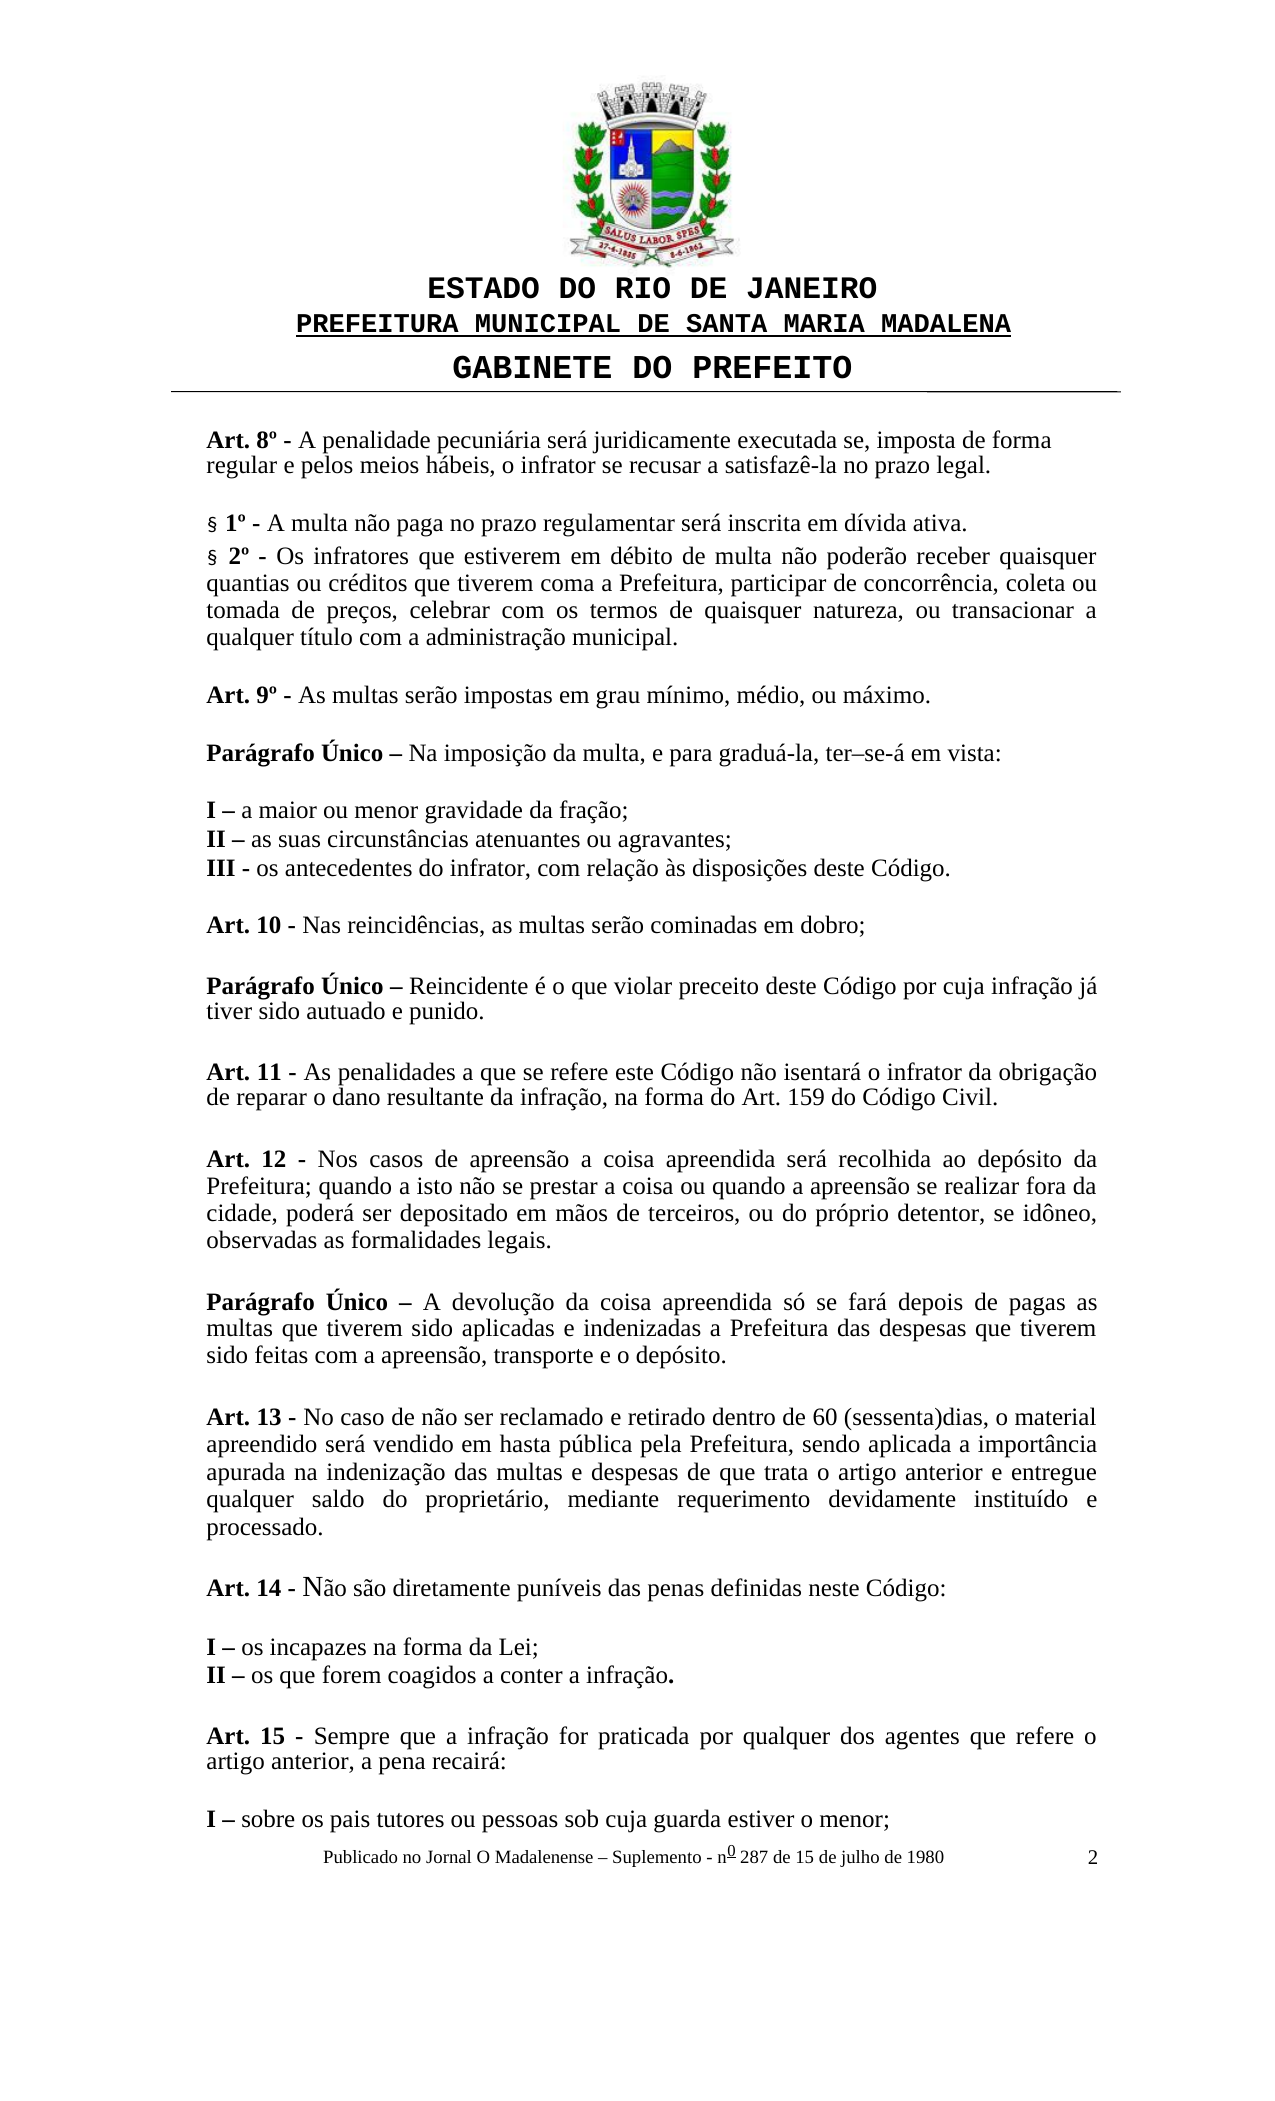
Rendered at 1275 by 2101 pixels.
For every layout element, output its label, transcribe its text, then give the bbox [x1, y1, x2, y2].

text Art. 8º - A penalidade pecuniária será juridicamente executada se, imposta de forma regular e pelos meios hábeis, o infrator se recusar a satisfazê-la no prazo legal. [206, 428, 1098, 479]
list 2º - Os infratores que estiverem em débito de multa não poderão receber quaisquer quantias ou créditos que tiverem coma a Prefeitura, participar de concorrência, coleta ou tomada de preços, celebrar com os termos de quaisquer natureza, ou transacionar a qualquer título com a administração municipal. [206, 543, 1098, 651]
list 1º - A multa não paga no prazo regulamentar será inscrita em dívida ativa. [207, 508, 1098, 537]
table_header 2 [1015, 1839, 1098, 1869]
text Art. 15 - Sempre que a infração for praticada por qualquer dos agentes que refere o artigo anterior, a pena recairá: [206, 1724, 1098, 1775]
text II – os que forem coagidos a conter a infração. [206, 1660, 1098, 1689]
text Parágrafo Único – A devolução da coisa apreendida só se fará depois de pagas as multas que tiverem sido aplicadas e indenizadas a Prefeitura das despesas que tiverem sido feitas com a apreensão, transporte e o depósito. [206, 1289, 1098, 1368]
text I – sobre os pais tutores ou pessoas sob cuja guarda estiver o menor; [206, 1804, 1098, 1833]
text Art. 9º - As multas serão impostas em grau mínimo, médio, ou máximo. [206, 680, 1098, 709]
text Parágrafo Único – Reincidente é o que violar preceito deste Código por cuja infração já tiver sido autuado e punido. [206, 974, 1098, 1025]
text II – as suas circunstâncias atenuantes ou agravantes; [206, 824, 1098, 853]
text Art. 11 - As penalidades a que se refere este Código não isentará o infrator da obrigação de reparar o dano resultante da infração, na forma do Art. 159 do Código Civil. [206, 1060, 1098, 1111]
text Art. 14 - Não são diretamente puníveis das penas definidas neste Código: [206, 1570, 1098, 1603]
text I – os incapazes na forma da Lei; [206, 1632, 1098, 1660]
text ESTADO DO RIO DE JANEIRO [427, 272, 1098, 308]
text I – a maior ou menor gravidade da fração; [206, 795, 1098, 824]
text PREFEITURA MUNICIPAL DE SANTA MARIA MADALENA [296, 308, 1098, 339]
text Art. 12 - Nos casos de apreensão a coisa apreendida será recolhida ao depósito da Prefeitura; quando a isto não se prestar a coisa ou quando a apreensão se realizar fora da cidade, poderá ser depositado em mãos de terceiros, ou do próprio detentor, se idôneo, observadas as formalidades legais. [206, 1146, 1098, 1254]
text Art. 13 - No caso de não ser reclamado e retirado dentro de 60 (sessenta)dias, o material apreendido será vendido em hasta pública pela Prefeitura, sendo aplicada a importância apurada na indenização das multas e despesas de que trata o artigo anterior e entregue qualquer saldo do proprietário, mediante requerimento devidamente instituído e processado. [206, 1403, 1098, 1540]
text Parágrafo Único – Na imposição da multa, e para graduá-la, ter–se-á em vista: [206, 738, 1098, 766]
text III - os antecedentes do infrator, com relação às disposições deste Código. [206, 853, 1098, 881]
text GABINETE DO PREFEITO [452, 350, 1098, 388]
text Art. 10 - Nas reincidências, as multas serão cominadas em dobro; [206, 910, 1098, 939]
table_header Publicado no Jornal O Madalenense – Suplemento - n0 287 de 15 de julho de 1980 [323, 1839, 1014, 1869]
